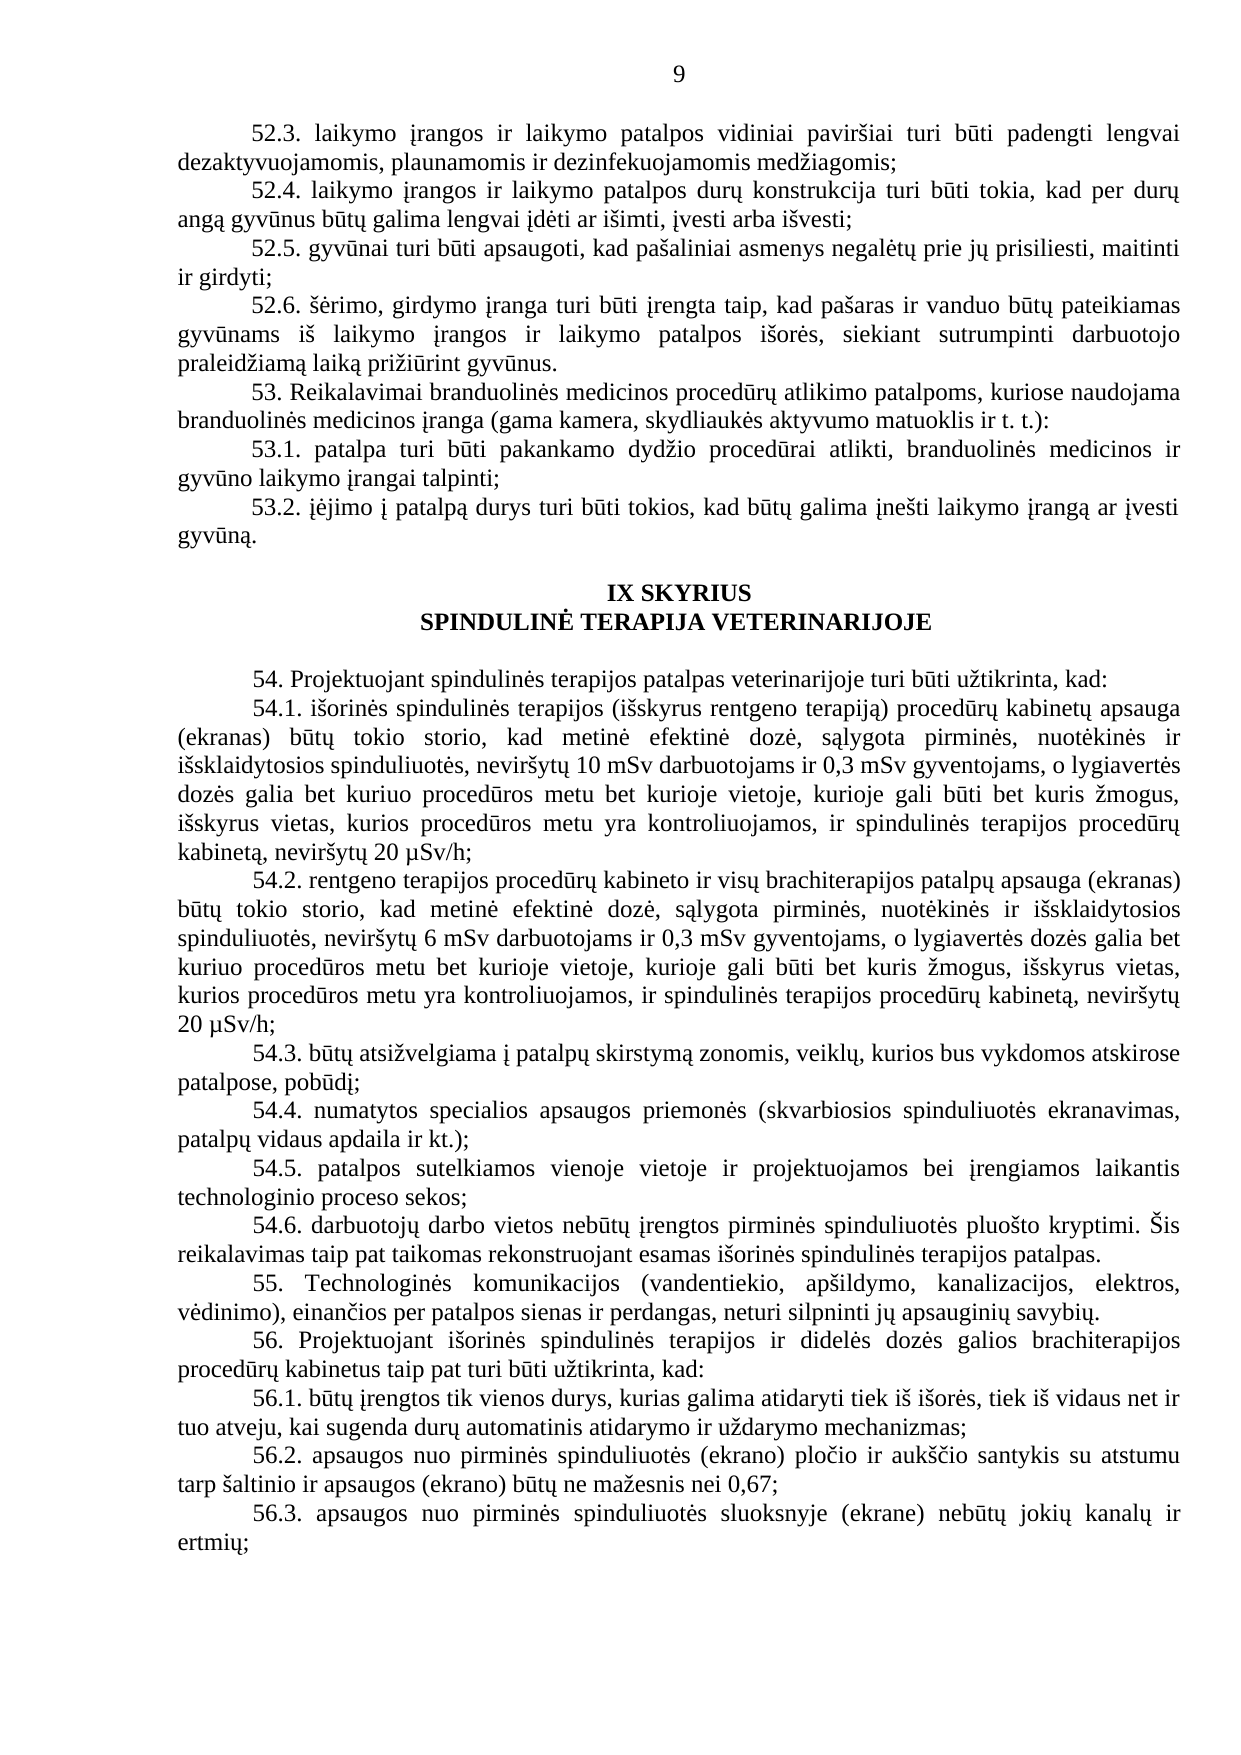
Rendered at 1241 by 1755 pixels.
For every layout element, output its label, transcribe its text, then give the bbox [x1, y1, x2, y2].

text 56.1. būtų įrengtos tik vienos durys, kurias galima atidaryti tiek iš išorės, tiek iš vidaus net ir tuo atveju, kai sugenda durų automatinis atidarymo ir uždarymo mechanizmas; [177, 1383, 1181, 1441]
text 56.3. apsaugos nuo pirminės spinduliuotės sluoksnyje (ekrane) nebūtų jokių kanalų ir ertmių; [177, 1498, 1181, 1556]
text 52.4. laikymo įrangos ir laikymo patalpos durų konstrukcija turi būti tokia, kad per durų angą gyvūnus būtų galima lengvai įdėti ar išimti, įvesti arba išvesti; [177, 176, 1181, 233]
text 54.4. numatytos specialios apsaugos priemonės (skvarbiosios spinduliuotės ekranavimas, patalpų vidaus apdaila ir kt.); [177, 1096, 1181, 1153]
text 52.5. gyvūnai turi būti apsaugoti, kad pašaliniai asmenys negalėtų prie jų prisiliesti, maitinti ir girdyti; [177, 233, 1181, 291]
text IX SKYRIUS [177, 578, 1181, 607]
text 54. Projektuojant spindulinės terapijos patalpas veterinarijoje turi būti užtikrinta, kad: [177, 664, 1181, 693]
text 54.1. išorinės spindulinės terapijos (išskyrus rentgeno terapiją) procedūrų kabinetų apsauga (ekranas) būtų tokio storio, kad metinė efektinė dozė, sąlygota pirminės, nuotėkinės ir išsklaidytosios spinduliuotės, neviršytų 10 mSv darbuotojams ir 0,3 mSv gyventojams, o lygiavertės dozės galia bet kuriuo procedūros metu bet kurioje vietoje, kurioje gali būti bet kuris žmogus, išskyrus vietas, kurios procedūros metu yra kontroliuojamos, ir spindulinės terapijos procedūrų kabinetą, neviršytų 20 µSv/h; [177, 693, 1181, 866]
text 53. Reikalavimai branduolinės medicinos procedūrų atlikimo patalpoms, kuriose naudojama branduolinės medicinos įranga (gama kamera, skydliaukės aktyvumo matuoklis ir t. t.): [177, 377, 1181, 434]
text 56.2. apsaugos nuo pirminės spinduliuotės (ekrano) pločio ir aukščio santykis su atstumu tarp šaltinio ir apsaugos (ekrano) būtų ne mažesnis nei 0,67; [177, 1441, 1181, 1498]
text 52.6. šėrimo, girdymo įranga turi būti įrengta taip, kad pašaras ir vanduo būtų pateikiamas gyvūnams iš laikymo įrangos ir laikymo patalpos išorės, siekiant sutrumpinti darbuotojo praleidžiamą laiką prižiūrint gyvūnus. [177, 291, 1181, 377]
text 53.2. įėjimo į patalpą durys turi būti tokios, kad būtų galima įnešti laikymo įrangą ar įvesti gyvūną. [177, 492, 1181, 549]
text 54.2. rentgeno terapijos procedūrų kabineto ir visų brachiterapijos patalpų apsauga (ekranas) būtų tokio storio, kad metinė efektinė dozė, sąlygota pirminės, nuotėkinės ir išsklaidytosios spinduliuotės, neviršytų 6 mSv darbuotojams ir 0,3 mSv gyventojams, o lygiavertės dozės galia bet kuriuo procedūros metu bet kurioje vietoje, kurioje gali būti bet kuris žmogus, išskyrus vietas, kurios procedūros metu yra kontroliuojamos, ir spindulinės terapijos procedūrų kabinetą, neviršytų 20 µSv/h; [177, 866, 1181, 1038]
text 56. Projektuojant išorinės spindulinės terapijos ir didelės dozės galios brachiterapijos procedūrų kabinetus taip pat turi būti užtikrinta, kad: [177, 1326, 1181, 1383]
text SPINDULINĖ TERAPIJA VETERINARIJOJE [177, 607, 1181, 636]
text 54.6. darbuotojų darbo vietos nebūtų įrengtos pirminės spinduliuotės pluošto kryptimi. Šis reikalavimas taip pat taikomas rekonstruojant esamas išorinės spindulinės terapijos patalpas. [177, 1211, 1181, 1268]
text 54.3. būtų atsižvelgiama į patalpų skirstymą zonomis, veiklų, kurios bus vykdomos atskirose patalpose, pobūdį; [177, 1038, 1181, 1096]
text 55. Technologinės komunikacijos (vandentiekio, apšildymo, kanalizacijos, elektros, vėdinimo), einančios per patalpos sienas ir perdangas, neturi silpninti jų apsauginių savybių. [177, 1268, 1181, 1326]
text 52.3. laikymo įrangos ir laikymo patalpos vidiniai paviršiai turi būti padengti lengvai dezaktyvuojamomis, plaunamomis ir dezinfekuojamomis medžiagomis; [177, 118, 1181, 176]
text 54.5. patalpos sutelkiamos vienoje vietoje ir projektuojamos bei įrengiamos laikantis technologinio proceso sekos; [177, 1153, 1181, 1211]
text 53.1. patalpa turi būti pakankamo dydžio procedūrai atlikti, branduolinės medicinos ir gyvūno laikymo įrangai talpinti; [177, 434, 1181, 492]
